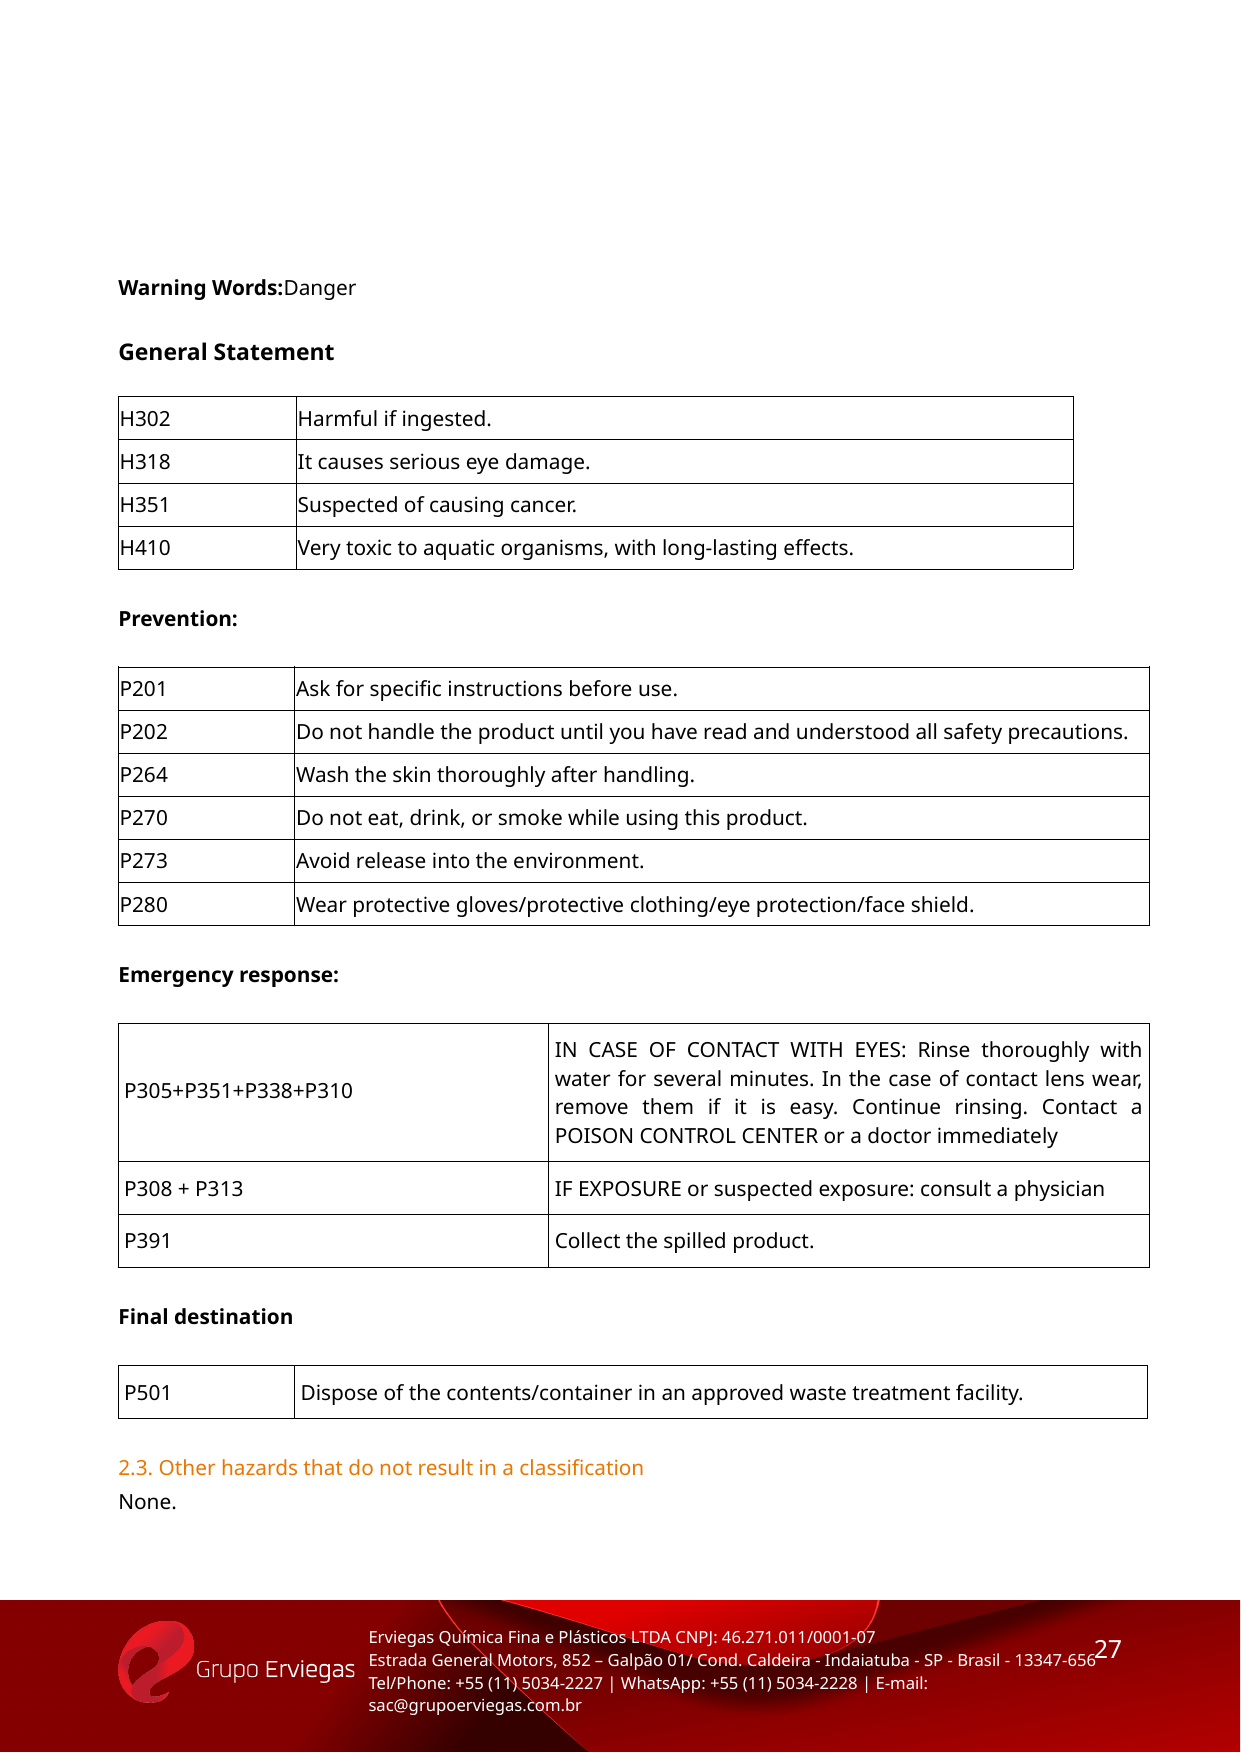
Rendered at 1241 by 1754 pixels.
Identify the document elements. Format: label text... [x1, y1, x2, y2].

table_cell Very toxic to aquatic organisms, with long-lasting effects. [297, 527, 1073, 569]
text Emergency response: [118, 960, 1122, 988]
table_cell H351 [119, 484, 296, 526]
table_cell Wear protective gloves/protective clothing/eye protection/face shield. [295, 883, 1149, 925]
table_cell P308 + P313 [119, 1162, 548, 1214]
table_header Harmful if ingested. [297, 397, 1073, 439]
text Final destination [118, 1302, 1122, 1331]
text Warning Words:Danger [118, 273, 1122, 302]
table_cell Wash the skin thoroughly after handling. [295, 754, 1149, 796]
picture [118, 1621, 355, 1703]
table_header H302 [119, 397, 296, 439]
table_cell Collect the spilled product. [549, 1215, 1149, 1267]
table_cell P202 [119, 711, 294, 753]
table_header IN CASE OF CONTACT WITH EYES: Rinse thoroughly with water for several minutes. In the case of contact lens wear, remove them if it is easy. Continue rinsing. Contact a POISON CONTROL CENTER or a doctor immediately [549, 1024, 1149, 1161]
table_header P501 [119, 1366, 294, 1418]
table_cell P273 [119, 840, 294, 882]
table_cell Suspected of causing cancer. [297, 484, 1073, 526]
text 2.3. Other hazards that do not result in a classification [118, 1453, 1122, 1481]
table_cell P391 [119, 1215, 548, 1267]
table_cell P264 [119, 754, 294, 796]
table_cell P270 [119, 797, 294, 839]
table_cell Do not eat, drink, or smoke while using this product. [295, 797, 1149, 839]
table_cell Do not handle the product until you have read and understood all safety precautions. [295, 711, 1149, 753]
table_header P305+P351+P338+P310 [119, 1024, 548, 1161]
table_cell H410 [119, 527, 296, 569]
table_cell IF EXPOSURE or suspected exposure: consult a physician [549, 1162, 1149, 1214]
table_cell It causes serious eye damage. [297, 440, 1073, 482]
table_header P201 [119, 668, 294, 709]
table_header Ask for specific instructions before use. [295, 668, 1149, 709]
text None. [118, 1487, 1122, 1516]
text Prevention: [118, 604, 1122, 632]
table_header Dispose of the contents/container in an approved waste treatment facility. [295, 1366, 1147, 1418]
text General Statement [118, 336, 1122, 367]
table_cell P280 [119, 883, 294, 925]
table_cell Avoid release into the environment. [295, 840, 1149, 882]
table_cell H318 [119, 440, 296, 482]
